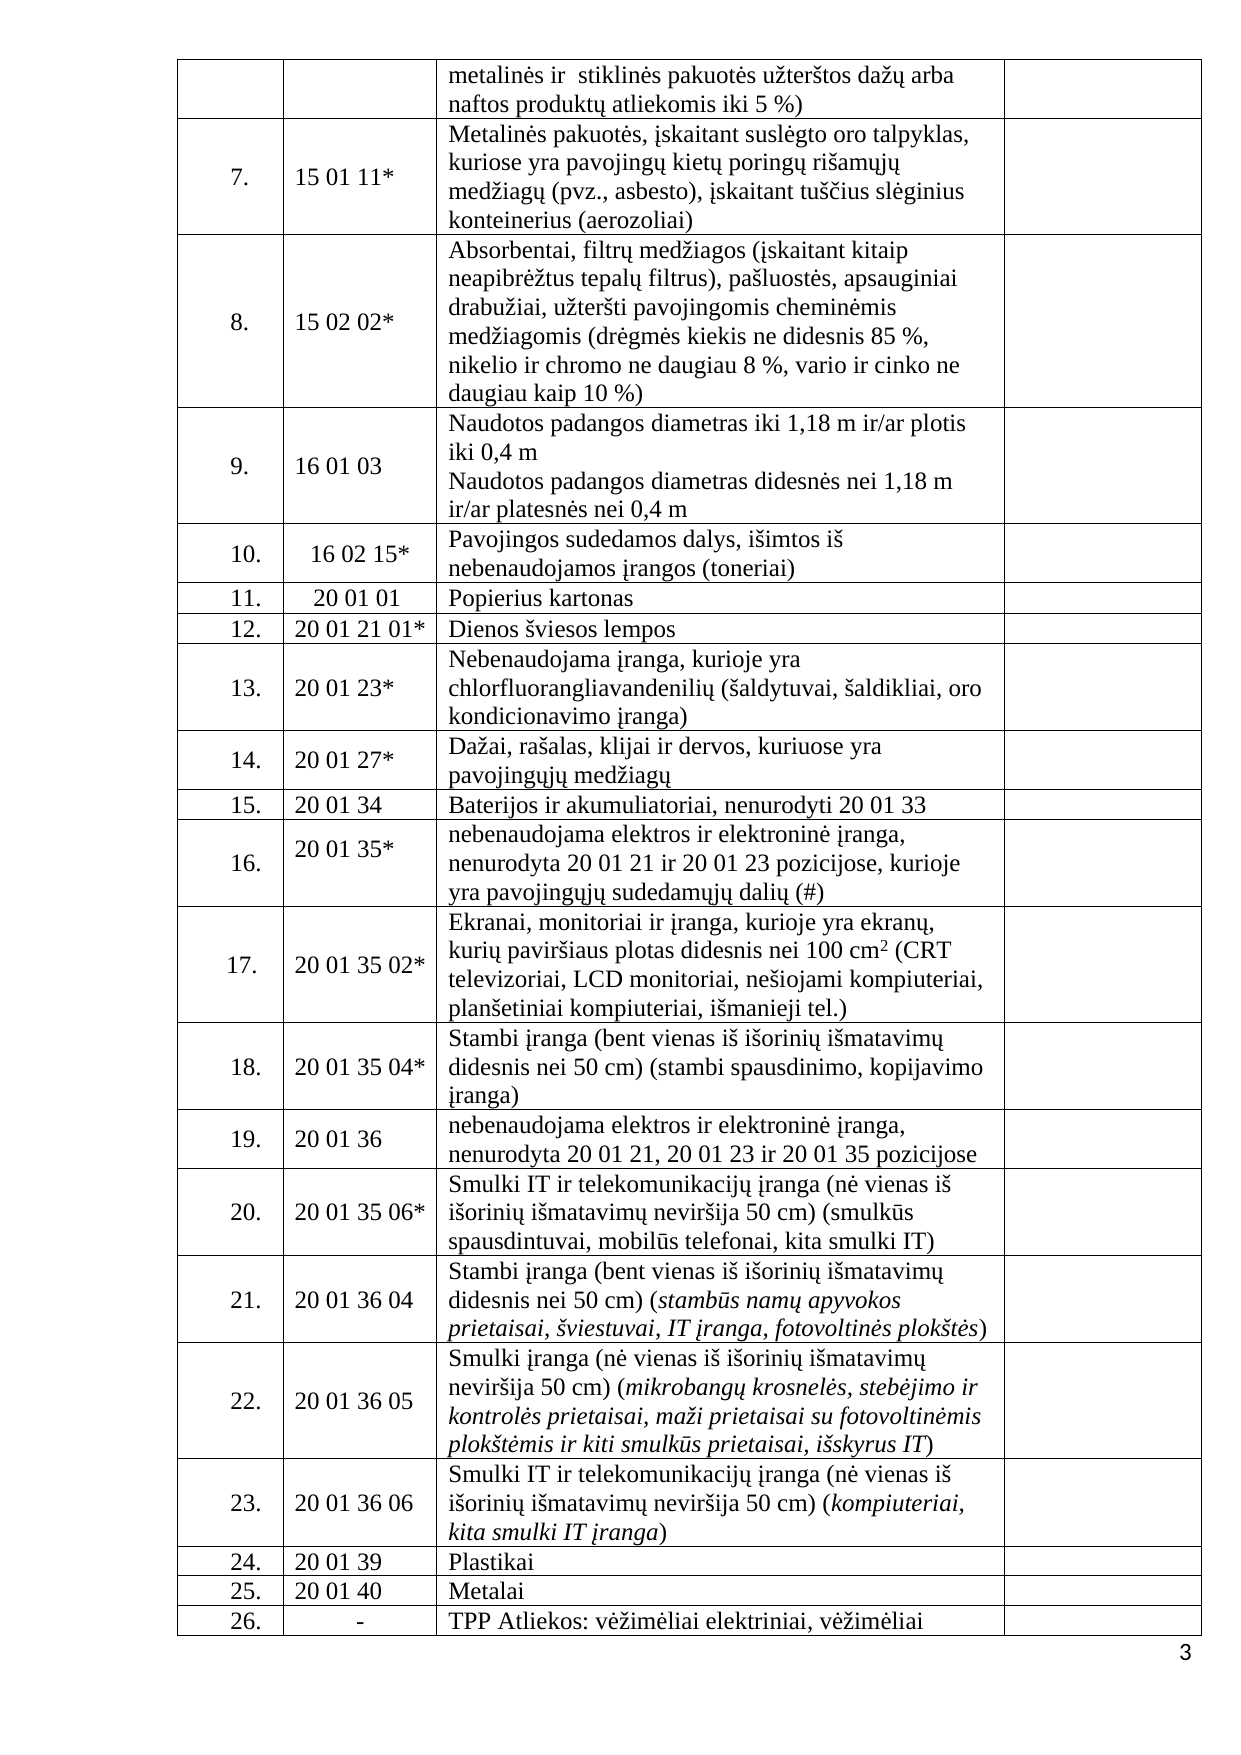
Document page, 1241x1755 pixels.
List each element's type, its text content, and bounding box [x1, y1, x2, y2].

table_cell 15 02 02* [284, 235, 436, 407]
table_cell [178, 1110, 283, 1168]
table_cell [1005, 820, 1201, 906]
table_cell Nebenaudojama įranga, kurioje yra chlorfluorangliavandenilių (šaldytuvai, šaldikliai, oro kondicionavimo įranga) [437, 644, 1004, 730]
table_cell Stambi įranga (bent vienas iš išorinių išmatavimų didesnis nei 50 cm) (stambi spausdinimo, kopijavimo įranga) [437, 1023, 1004, 1109]
table_cell Dienos šviesos lempos [437, 614, 1004, 643]
table_cell Metalinės pakuotės, įskaitant suslėgto oro talpyklas, kuriose yra pavojingų kietų poringų rišamųjų medžiagų (pvz., asbesto), įskaitant tuščius slėginius konteinerius (aerozoliai) [437, 119, 1004, 234]
table_cell Plastikai [437, 1547, 1004, 1575]
table_cell [1005, 1256, 1201, 1342]
table_cell 16 01 03 [284, 408, 436, 523]
table_cell Pavojingos sudedamos dalys, išimtos iš nebenaudojamos įrangos (toneriai) [437, 524, 1004, 582]
table_cell [1005, 524, 1201, 582]
table_cell Metalai [437, 1576, 1004, 1605]
table_cell [1005, 408, 1201, 523]
table_cell 15 01 11* [284, 119, 436, 234]
table_cell Smulki IT ir telekomunikacijų įranga (nė vienas iš išorinių išmatavimų neviršija 50 cm) (smulkūs spausdintuvai, mobilūs telefonai, kita smulki IT) [437, 1169, 1004, 1255]
table_cell 20 01 40 [284, 1576, 436, 1605]
table_cell [1005, 1576, 1201, 1605]
table_cell [178, 907, 283, 1022]
table_cell 20 01 21 01* [284, 614, 436, 643]
table_cell [178, 731, 283, 789]
table_cell [1005, 583, 1201, 613]
table_cell [178, 1023, 283, 1109]
table_cell 20 01 23* [284, 644, 436, 730]
table_cell 20 01 27* [284, 731, 436, 789]
table_cell nebenaudojama elektros ir elektroninė įranga, nenurodyta 20 01 21, 20 01 23 ir 20 01 35 pozicijose [437, 1110, 1004, 1168]
table_cell 20 01 36 06 [284, 1459, 436, 1546]
table_cell 20 01 01 [284, 583, 436, 613]
table_cell [178, 614, 283, 643]
table_cell TPP Atliekos: vėžimėliai elektriniai, vėžimėliai [437, 1606, 1004, 1635]
table_cell [1005, 1023, 1201, 1109]
table_cell [178, 235, 283, 407]
table_cell [178, 1169, 283, 1255]
table_cell 20 01 39 [284, 1547, 436, 1575]
table_cell 20 01 35 02* [284, 907, 436, 1022]
table_cell Popierius kartonas [437, 583, 1004, 613]
table_cell [178, 408, 283, 523]
table_cell [178, 1343, 283, 1458]
table_cell [1005, 1459, 1201, 1546]
table_cell [1005, 907, 1201, 1022]
table_cell [178, 1576, 283, 1605]
table_cell [178, 1547, 283, 1575]
table_cell 20 01 34 [284, 790, 436, 818]
table_cell Smulki IT ir telekomunikacijų įranga (nė vienas iš išorinių išmatavimų neviršija 50 cm) (kompiuteriai, kita smulki IT įranga) [437, 1459, 1004, 1546]
table_cell [1005, 235, 1201, 407]
table_cell [1005, 1110, 1201, 1168]
table_cell [178, 820, 283, 906]
table_cell metalinės ir stiklinės pakuotės užterštos dažų arba naftos produktų atliekomis iki 5 %) [437, 60, 1004, 118]
table_cell [1005, 644, 1201, 730]
table_cell 16 02 15* [284, 524, 436, 582]
table_cell Absorbentai, filtrų medžiagos (įskaitant kitaip neapibrėžtus tepalų filtrus), pašluostės, apsauginiai drabužiai, užteršti pavojingomis cheminėmis medžiagomis (drėgmės kiekis ne didesnis 85 %, nikelio ir chromo ne daugiau 8 %, vario ir cinko ne daugiau kaip 10 %) [437, 235, 1004, 407]
table_cell nebenaudojama elektros ir elektroninė įranga, nenurodyta 20 01 21 ir 20 01 23 pozicijose, kurioje yra pavojingųjų sudedamųjų dalių (#) [437, 820, 1004, 906]
table_cell Stambi įranga (bent vienas iš išorinių išmatavimų didesnis nei 50 cm) (stambūs namų apyvokos prietaisai, šviestuvai, IT įranga, fotovoltinės plokštės) [437, 1256, 1004, 1342]
table_cell [178, 524, 283, 582]
table_cell 20 01 35 04* [284, 1023, 436, 1109]
table_cell [284, 60, 436, 118]
table_cell - [284, 1606, 436, 1635]
table_cell [1005, 1547, 1201, 1575]
table_cell [1005, 1606, 1201, 1635]
table_cell [178, 790, 283, 818]
table_cell [178, 644, 283, 730]
table_cell 20 01 36 [284, 1110, 436, 1168]
table_cell 20 01 35* [284, 820, 436, 906]
table_cell [1005, 1169, 1201, 1255]
table_cell 20 01 36 04 [284, 1256, 436, 1342]
table_cell [1005, 790, 1201, 818]
table_cell [1005, 60, 1201, 118]
table_cell [1005, 614, 1201, 643]
table_cell [178, 119, 283, 234]
table_cell [1005, 731, 1201, 789]
table_cell [178, 1459, 283, 1546]
table_cell Naudotos padangos diametras iki 1,18 m ir/ar plotis iki 0,4 m Naudotos padangos diametras didesnės nei 1,18 m ir/ar platesnės nei 0,4 m [437, 408, 1004, 523]
table_cell 20 01 35 06* [284, 1169, 436, 1255]
table_cell 20 01 36 05 [284, 1343, 436, 1458]
table_cell [178, 1606, 283, 1635]
table_cell [1005, 119, 1201, 234]
table_cell [178, 1256, 283, 1342]
table_cell [1005, 1343, 1201, 1458]
table_cell Dažai, rašalas, klijai ir dervos, kuriuose yra pavojingųjų medžiagų [437, 731, 1004, 789]
table_cell Ekranai, monitoriai ir įranga, kurioje yra ekranų, kurių paviršiaus plotas didesnis nei 100 cm2 (CRT televizoriai, LCD monitoriai, nešiojami kompiuteriai, planšetiniai kompiuteriai, išmanieji tel.) [437, 907, 1004, 1022]
table_cell [178, 60, 283, 118]
table_cell Baterijos ir akumuliatoriai, nenurodyti 20 01 33 [437, 790, 1004, 818]
table_cell Smulki įranga (nė vienas iš išorinių išmatavimų neviršija 50 cm) (mikrobangų krosnelės, stebėjimo ir kontrolės prietaisai, maži prietaisai su fotovoltinėmis plokštėmis ir kiti smulkūs prietaisai, išskyrus IT) [437, 1343, 1004, 1458]
table_cell [178, 583, 283, 613]
